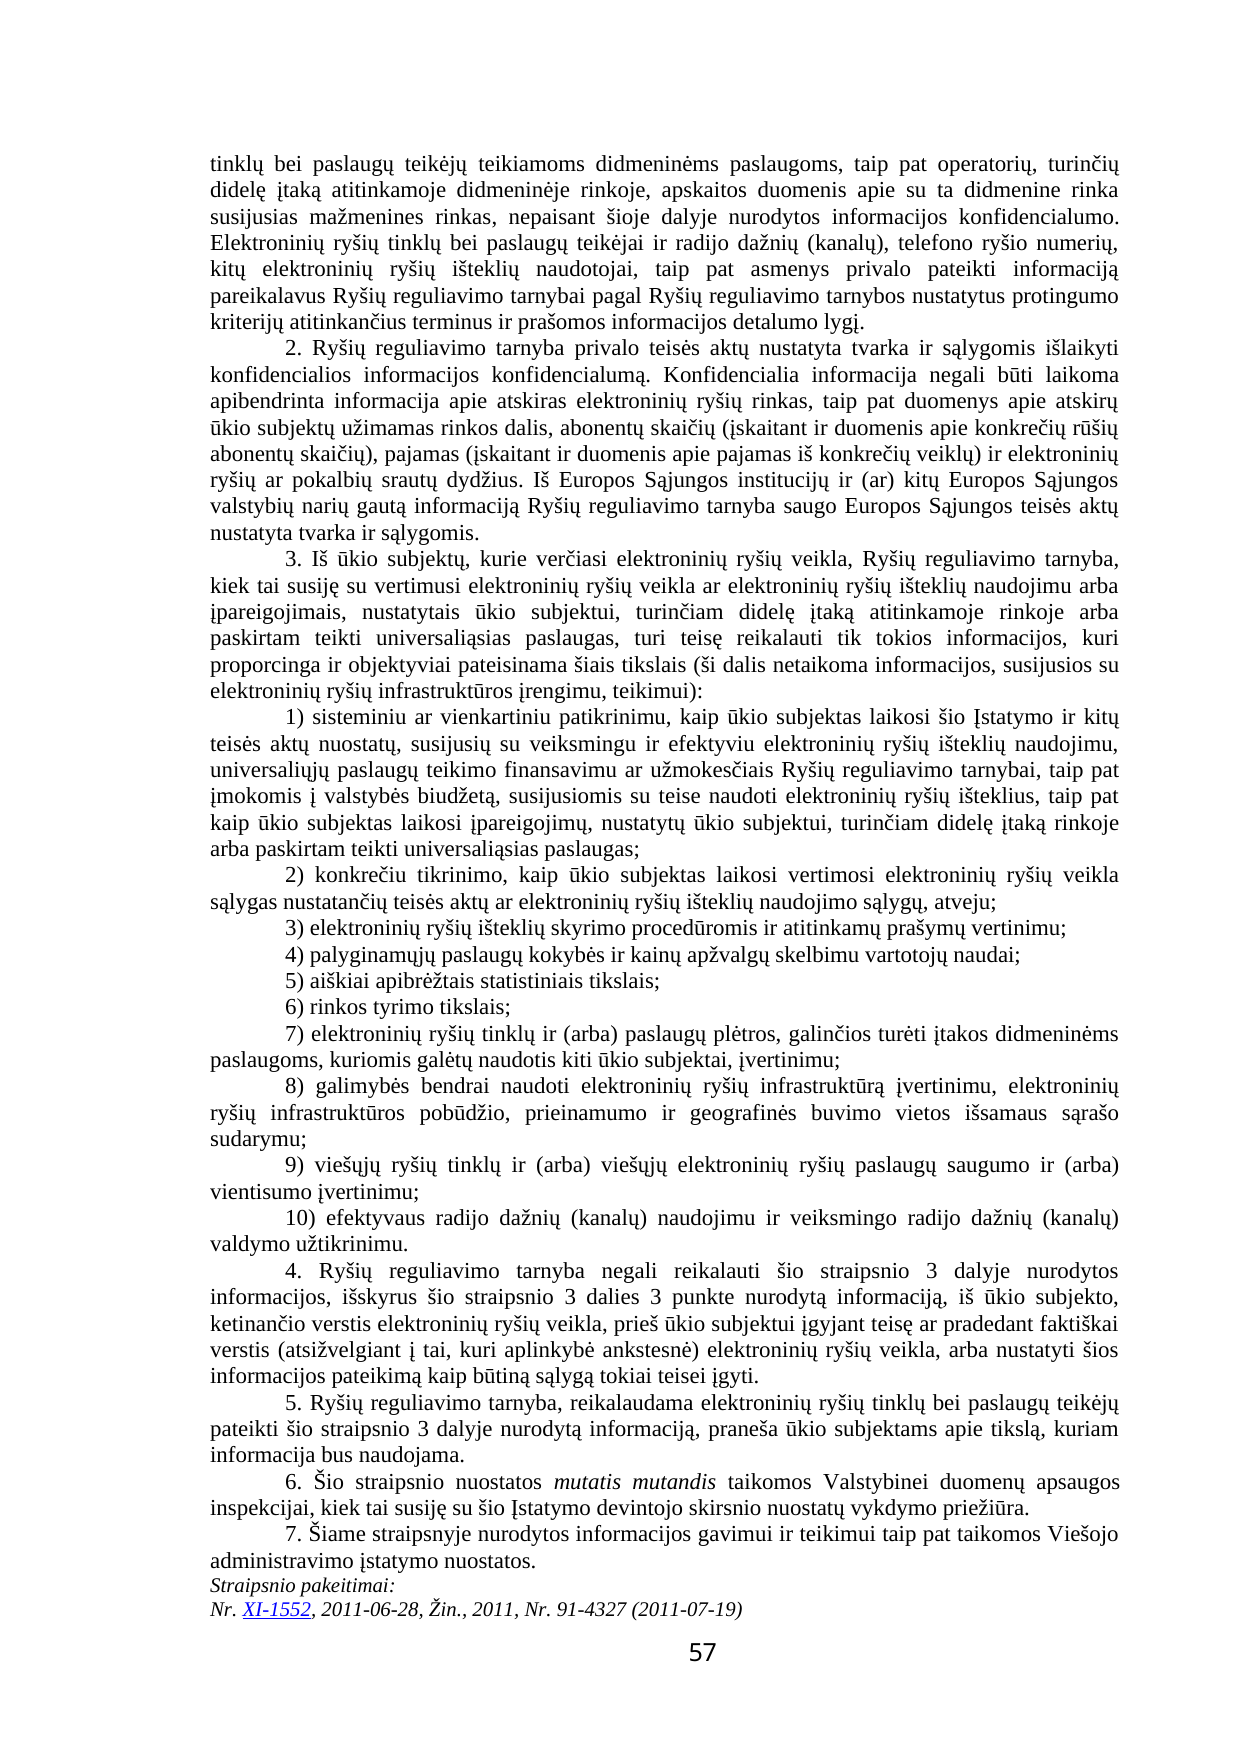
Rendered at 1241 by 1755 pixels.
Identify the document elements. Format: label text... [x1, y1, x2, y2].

text 7. Šiame straipsnyje nurodytos informacijos gavimui ir teikimui taip pat taikomos Viešojo administravimo įstatymo nuostatos. [210, 1520, 1120, 1573]
text 6) rinkos tyrimo tikslais; [210, 993, 1120, 1020]
text 6. Šio straipsnio nuostatos mutatis mutandis taikomos Valstybinei duomenų apsaugos inspekcijai, kiek tai susiję su šio Įstatymo devintojo skirsnio nuostatų vykdymo priežiūra. [210, 1468, 1120, 1520]
text Nr. XI-1552, 2011-06-28, Žin., 2011, Nr. 91-4327 (2011-07-19) [210, 1597, 1120, 1621]
text 2. Ryšių reguliavimo tarnyba privalo teisės aktų nustatyta tvarka ir sąlygomis išlaikyti konfidencialios informacijos konfidencialumą. Konfidencialia informacija negali būti laikoma apibendrinta informacija apie atskiras elektroninių ryšių rinkas, taip pat duomenys apie atskirų ūkio subjektų užimamas rinkos dalis, abonentų skaičių (įskaitant ir duomenis apie konkrečių rūšių abonentų skaičių), pajamas (įskaitant ir duomenis apie pajamas iš konkrečių veiklų) ir elektroninių ryšių ar pokalbių srautų dydžius. Iš Europos Sąjungos institucijų ir (ar) kitų Europos Sąjungos valstybių narių gautą informaciją Ryšių reguliavimo tarnyba saugo Europos Sąjungos teisės aktų nustatyta tvarka ir sąlygomis. [210, 334, 1120, 545]
text 1) sisteminiu ar vienkartiniu patikrinimu, kaip ūkio subjektas laikosi šio Įstatymo ir kitų teisės aktų nuostatų, susijusių su veiksmingu ir efektyviu elektroninių ryšių išteklių naudojimu, universaliųjų paslaugų teikimo finansavimu ar užmokesčiais Ryšių reguliavimo tarnybai, taip pat įmokomis į valstybės biudžetą, susijusiomis su teise naudoti elektroninių ryšių išteklius, taip pat kaip ūkio subjektas laikosi įpareigojimų, nustatytų ūkio subjektui, turinčiam didelę įtaką rinkoje arba paskirtam teikti universaliąsias paslaugas; [210, 703, 1120, 862]
text 10) efektyvaus radijo dažnių (kanalų) naudojimu ir veiksmingo radijo dažnių (kanalų) valdymo užtikrinimu. [210, 1204, 1120, 1257]
text 4) palyginamųjų paslaugų kokybės ir kainų apžvalgų skelbimu vartotojų naudai; [210, 941, 1120, 967]
text 4. Ryšių reguliavimo tarnyba negali reikalauti šio straipsnio 3 dalyje nurodytos informacijos, išskyrus šio straipsnio 3 dalies 3 punkte nurodytą informaciją, iš ūkio subjekto, ketinančio verstis elektroninių ryšių veikla, prieš ūkio subjektui įgyjant teisę ar pradedant faktiškai verstis (atsižvelgiant į tai, kuri aplinkybė ankstesnė) elektroninių ryšių veikla, arba nustatyti šios informacijos pateikimą kaip būtiną sąlygą tokiai teisei įgyti. [210, 1257, 1120, 1389]
text 5. Ryšių reguliavimo tarnyba, reikalaudama elektroninių ryšių tinklų bei paslaugų teikėjų pateikti šio straipsnio 3 dalyje nurodytą informaciją, praneša ūkio subjektams apie tikslą, kuriam informacija bus naudojama. [210, 1389, 1120, 1468]
text 3. Iš ūkio subjektų, kurie verčiasi elektroninių ryšių veikla, Ryšių reguliavimo tarnyba, kiek tai susiję su vertimusi elektroninių ryšių veikla ar elektroninių ryšių išteklių naudojimu arba įpareigojimais, nustatytais ūkio subjektui, turinčiam didelę įtaką atitinkamoje rinkoje arba paskirtam teikti universaliąsias paslaugas, turi teisę reikalauti tik tokios informacijos, kuri proporcinga ir objektyviai pateisinama šiais tikslais (ši dalis netaikoma informacijos, susijusios su elektroninių ryšių infrastruktūros įrengimu, teikimui): [210, 545, 1120, 703]
text 2) konkrečiu tikrinimo, kaip ūkio subjektas laikosi vertimosi elektroninių ryšių veikla sąlygas nustatančių teisės aktų ar elektroninių ryšių išteklių naudojimo sąlygų, atveju; [210, 862, 1120, 914]
text 9) viešųjų ryšių tinklų ir (arba) viešųjų elektroninių ryšių paslaugų saugumo ir (arba) vientisumo įvertinimu; [210, 1151, 1120, 1204]
text 3) elektroninių ryšių išteklių skyrimo procedūromis ir atitinkamų prašymų vertinimu; [210, 914, 1120, 941]
text 8) galimybės bendrai naudoti elektroninių ryšių infrastruktūrą įvertinimu, elektroninių ryšių infrastruktūros pobūdžio, prieinamumo ir geografinės buvimo vietos išsamaus sąrašo sudarymu; [210, 1072, 1120, 1151]
text 5) aiškiai apibrėžtais statistiniais tikslais; [210, 967, 1120, 993]
text tinklų bei paslaugų teikėjų teikiamoms didmeninėms paslaugoms, taip pat operatorių, turinčių didelę įtaką atitinkamoje didmeninėje rinkoje, apskaitos duomenis apie su ta didmenine rinka susijusias mažmenines rinkas, nepaisant šioje dalyje nurodytos informacijos konfidencialumo. Elektroninių ryšių tinklų bei paslaugų teikėjai ir radijo dažnių (kanalų), telefono ryšio numerių, kitų elektroninių ryšių išteklių naudotojai, taip pat asmenys privalo pateikti informaciją pareikalavus Ryšių reguliavimo tarnybai pagal Ryšių reguliavimo tarnybos nustatytus protingumo kriterijų atitinkančius terminus ir prašomos informacijos detalumo lygį. [210, 150, 1120, 334]
text Straipsnio pakeitimai: [210, 1573, 1120, 1597]
text 7) elektroninių ryšių tinklų ir (arba) paslaugų plėtros, galinčios turėti įtakos didmeninėms paslaugoms, kuriomis galėtų naudotis kiti ūkio subjektai, įvertinimu; [210, 1020, 1120, 1072]
